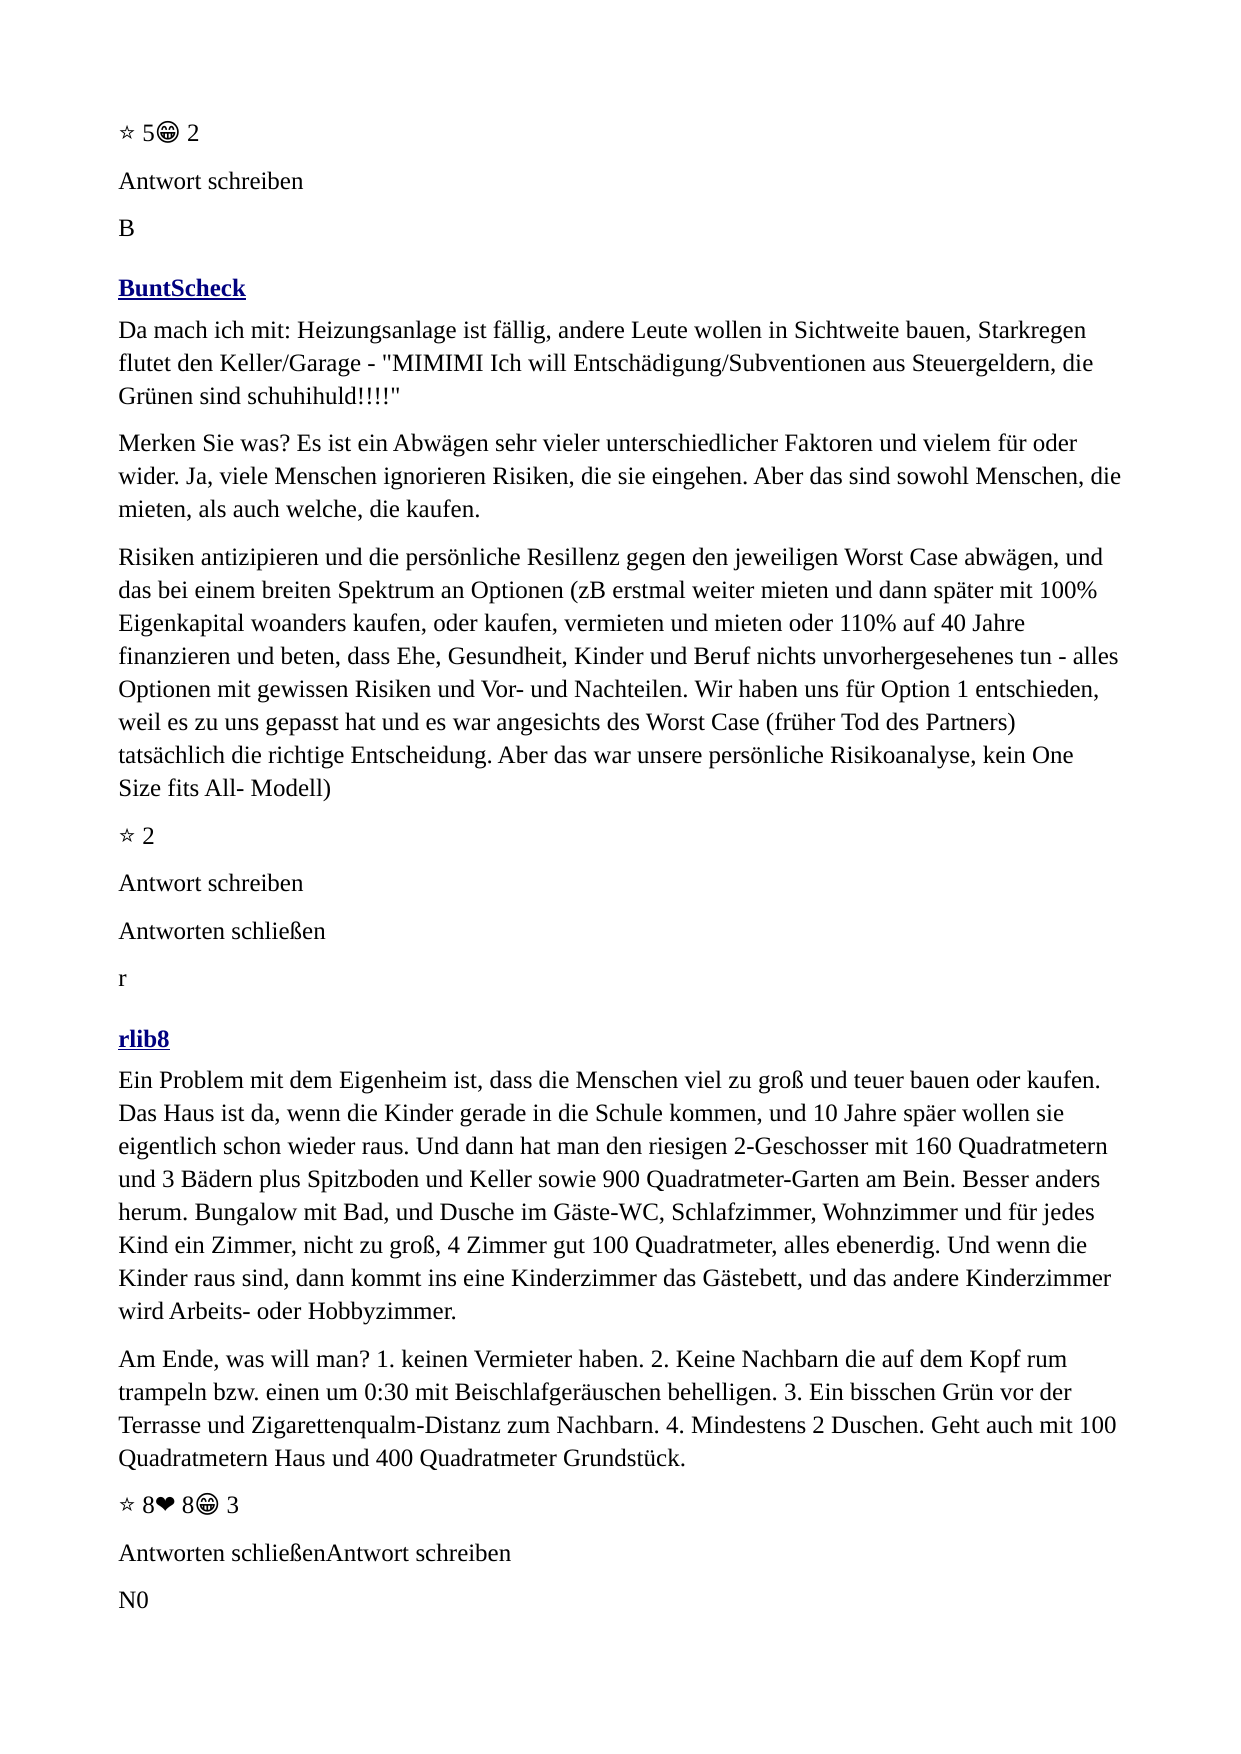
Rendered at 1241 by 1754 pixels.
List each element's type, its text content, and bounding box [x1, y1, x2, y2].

text Antworten schließenAntwort schreiben [118, 1538, 1122, 1567]
text Merken Sie was? Es ist ein Abwägen sehr vieler unterschiedlicher Faktoren und vielem für oder wider. Ja, viele Menschen ignorieren Risiken, die sie eingehen. Aber das sind sowohl Menschen, die mieten, als auch welche, die kaufen. [118, 428, 1122, 523]
text Ein Problem mit dem Eigenheim ist, dass die Menschen viel zu groß und teuer bauen oder kaufen. Das Haus ist da, wenn die Kinder gerade in die Schule kommen, und 10 Jahre späer wollen sie eigentlich schon wieder raus. Und dann hat man den riesigen 2-Geschosser mit 160 Quadratmetern und 3 Bädern plus Spitzboden und Keller sowie 900 Quadratmeter-Garten am Bein. Besser anders herum. Bungalow mit Bad, und Dusche im Gäste-WC, Schlafzimmer, Wohnzimmer und für jedes Kind ein Zimmer, nicht zu groß, 4 Zimmer gut 100 Quadratmeter, alles ebenerdig. Und wenn die Kinder raus sind, dann kommt ins eine Kinderzimmer das Gästebett, und das andere Kinderzimmer wird Arbeits- oder Hobbyzimmer. [118, 1065, 1122, 1325]
text ⭐️ 5😁 2 [118, 118, 1122, 147]
text ⭐️ 2 [118, 821, 1122, 849]
text Antworten schließen [118, 916, 1122, 945]
text Antwort schreiben [118, 868, 1122, 897]
text ⭐️ 8❤️ 8😁 3 [118, 1490, 1122, 1519]
text Am Ende, was will man? 1. keinen Vermieter haben. 2. Keine Nachbarn die auf dem Kopf rum trampeln bzw. einen um 0:30 mit Beischlafgeräuschen behelligen. 3. Ein bisschen Grün vor der Terrasse und Zigarettenqualm-Distanz zum Nachbarn. 4. Mindestens 2 Duschen. Geht auch mit 100 Quadratmetern Haus und 400 Quadratmeter Grundstück. [118, 1344, 1122, 1471]
text r [118, 963, 1122, 992]
subtitle BuntScheck [118, 273, 1122, 302]
subtitle rlib8 [118, 1024, 1122, 1052]
text Antwort schreiben [118, 166, 1122, 194]
text N0 [118, 1586, 1122, 1614]
text Da mach ich mit: Heizungsanlage ist fällig, andere Leute wollen in Sichtweite bauen, Starkregen flutet den Keller/Garage - "MIMIMI Ich will Entschädigung/Subventionen aus Steuergeldern, die Grünen sind schuhihuld!!!!" [118, 315, 1122, 409]
text B [118, 213, 1122, 242]
text Risiken antizipieren und die persönliche Resillenz gegen den jeweiligen Worst Case abwägen, und das bei einem breiten Spektrum an Optionen (zB erstmal weiter mieten und dann später mit 100% Eigenkapital woanders kaufen, oder kaufen, vermieten und mieten oder 110% auf 40 Jahre finanzieren und beten, dass Ehe, Gesundheit, Kinder und Beruf nichts unvorhergesehenes tun - alles Optionen mit gewissen Risiken und Vor- und Nachteilen. Wir haben uns für Option 1 entschieden, weil es zu uns gepasst hat und es war angesichts des Worst Case (früher Tod des Partners) tatsächlich die richtige Entscheidung. Aber das war unsere persönliche Risikoanalyse, kein One Size fits All- Modell) [118, 542, 1122, 802]
